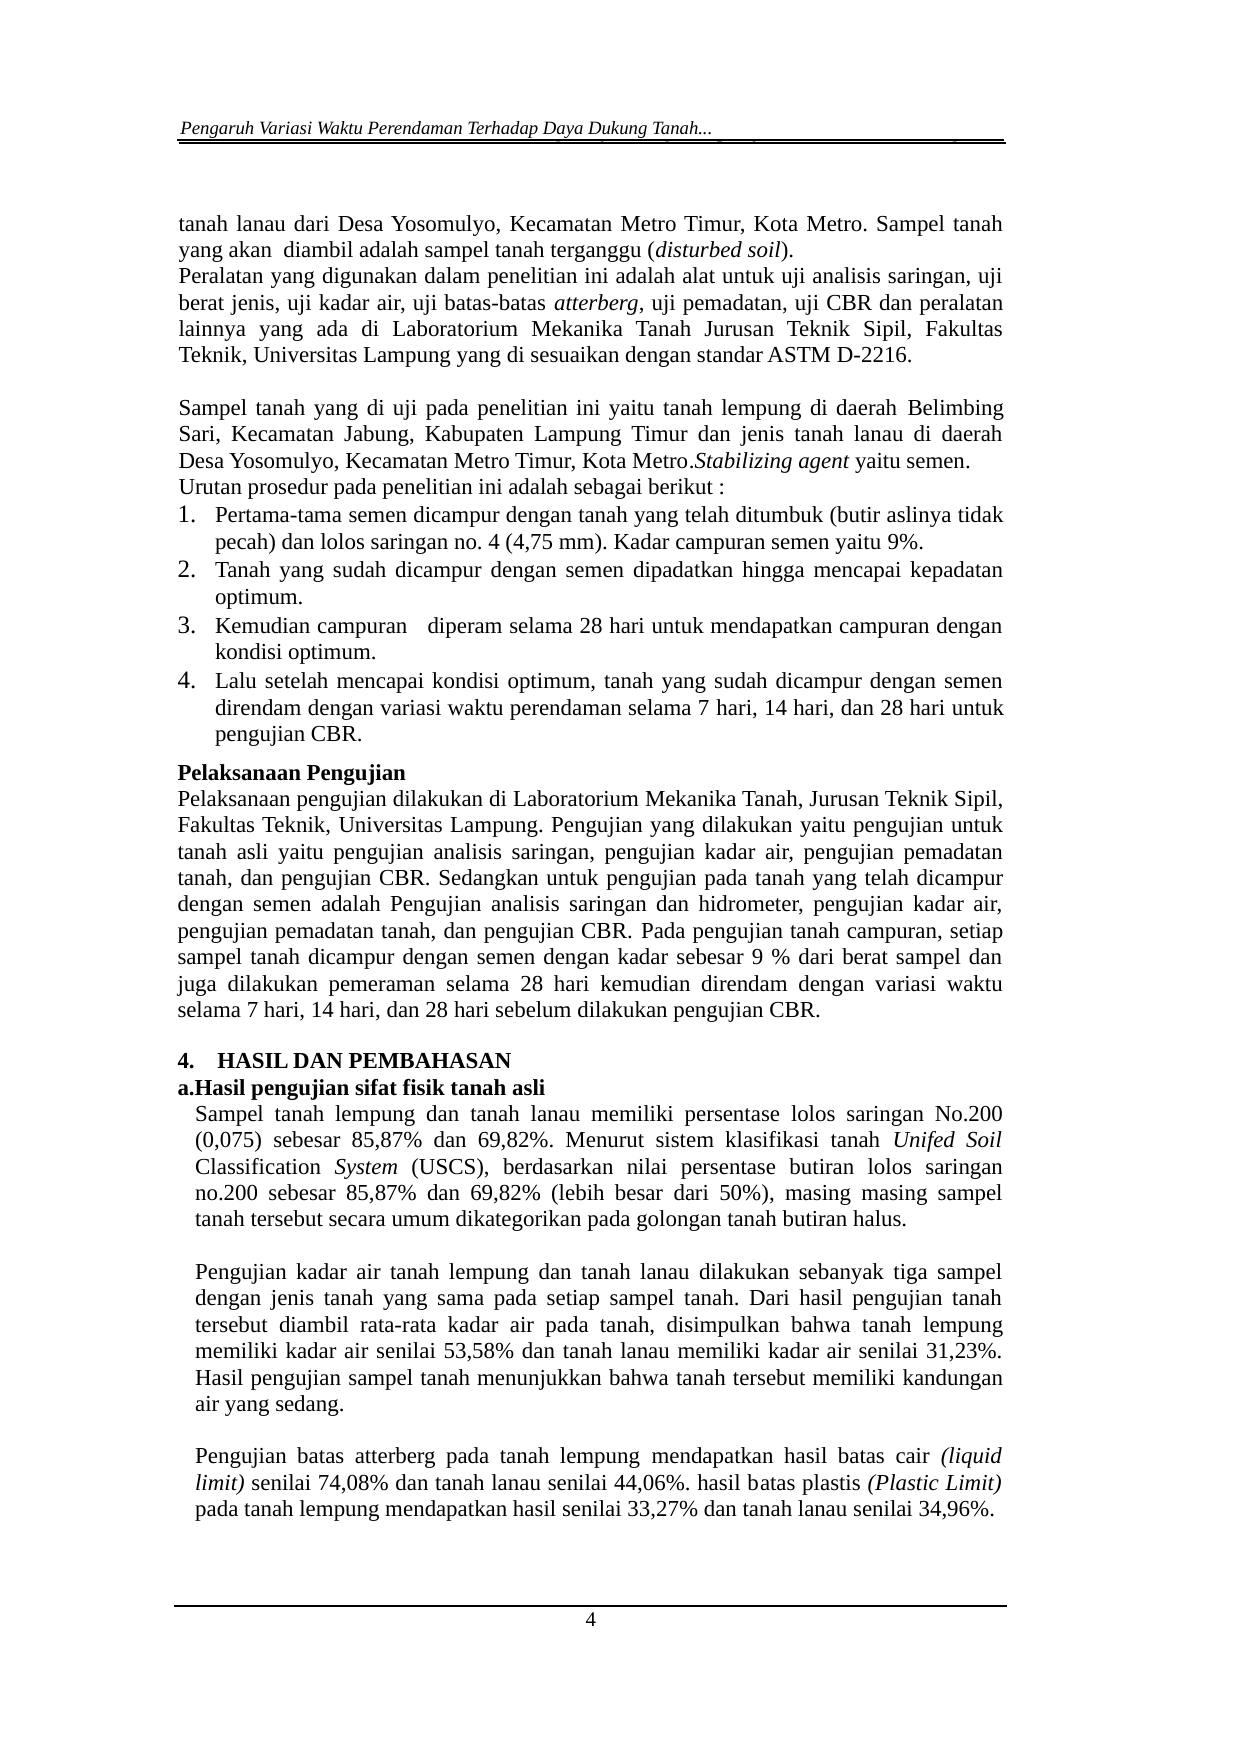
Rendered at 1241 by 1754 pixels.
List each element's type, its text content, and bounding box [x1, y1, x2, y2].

list Tanah yang sudah dicampur dengan semen dipadatkan hingga mencapai kepadatan optimum. [177, 554, 1004, 610]
list Pertama-tama semen dicampur dengan tanah yang telah ditumbuk (butir aslinya tidak pecah) dan lolos saringan no. 4 (4,75 mm). Kadar campuran semen yaitu 9%. [177, 499, 1004, 554]
text Sampel tanah lempung dan tanah lanau memiliki persentase lolos saringan No.200 (0,075) sebesar 85,87% dan 69,82%. Menurut sistem klasifikasi tanah Unifed Soil Classification System (USCS), berdasarkan nilai persentase butiran lolos saringan no.200 sebesar 85,87% dan 69,82% (lebih besar dari 50%), masing masing sampel tanah tersebut secara umum dikategorikan pada golongan tanah butiran halus. [195, 1100, 1004, 1232]
list Pelaksanaan Pengujian [177, 759, 1004, 785]
list Sampel tanah yang di uji pada penelitian ini yaitu tanah lempung di daerah Belimbing Sari, Kecamatan Jabung, Kabupaten Lampung Timur dan jenis tanah lanau di daerah Desa Yosomulyo, Kecamatan Metro Timur, Kota Metro.Stabilizing agent yaitu semen. [178, 394, 1004, 473]
list Pelaksanaan pengujian dilakukan di Laboratorium Mekanika Tanah, Jurusan Teknik Sipil, Fakultas Teknik, Universitas Lampung. Pengujian yang dilakukan yaitu pengujian untuk tanah asli yaitu pengujian analisis saringan, pengujian kadar air, pengujian pemadatan tanah, dan pengujian CBR. Sedangkan untuk pengujian pada tanah yang telah dicampur dengan semen adalah Pengujian analisis saringan dan hidrometer, pengujian kadar air, pengujian pemadatan tanah, dan pengujian CBR. Pada pengujian tanah campuran, setiap sampel tanah dicampur dengan semen dengan kadar sebesar 9 % dari berat sampel dan juga dilakukan pemeraman selama 28 hari kemudian direndam dengan variasi waktu selama 7 hari, 14 hari, dan 28 hari sebelum dilakukan pengujian CBR. [177, 785, 1004, 1022]
list Kemudian campuran diperam selama 28 hari untuk mendapatkan campuran dengan kondisi optimum. [177, 610, 1004, 665]
text a.Hasil pengujian sifat fisik tanah asli [177, 1074, 1004, 1100]
text Pengujian kadar air tanah lempung dan tanah lanau dilakukan sebanyak tiga sampel dengan jenis tanah yang sama pada setiap sampel tanah. Dari hasil pengujian tanah tersebut diambil rata-rata kadar air pada tanah, disimpulkan bahwa tanah lempung memiliki kadar air senilai 53,58% dan tanah lanau memiliki kadar air senilai 31,23%. Hasil pengujian sampel tanah menunjukkan bahwa tanah tersebut memiliki kandungan air yang sedang. [195, 1258, 1004, 1416]
list 4. HASIL DAN PEMBAHASAN [177, 1047, 1004, 1074]
list Urutan prosedur pada penelitian ini adalah sebagai berikut : [178, 473, 1004, 499]
text Pengujian batas atterberg pada tanah lempung mendapatkan hasil batas cair (liquid limit) senilai 74,08% dan tanah lanau senilai 44,06%. hasil batas plastis (Plastic Limit) pada tanah lempung mendapatkan hasil senilai 33,27% dan tanah lanau senilai 34,96%. [195, 1443, 1004, 1522]
list Lalu setelah mencapai kondisi optimum, tanah yang sudah dicampur dengan semen direndam dengan variasi waktu perendaman selama 7 hari, 14 hari, dan 28 hari untuk pengujian CBR. [177, 665, 1004, 746]
list Peralatan yang digunakan dalam penelitian ini adalah alat untuk uji analisis saringan, uji berat jenis, uji kadar air, uji batas-batas atterberg, uji pemadatan, uji CBR dan peralatan lainnya yang ada di Laboratorium Mekanika Tanah Jurusan Teknik Sipil, Fakultas Teknik, Universitas Lampung yang di sesuaikan dengan standar ASTM D-2216. [178, 262, 1004, 368]
list tanah lanau dari Desa Yosomulyo, Kecamatan Metro Timur, Kota Metro. Sampel tanah yang akan diambil adalah sampel tanah terganggu (disturbed soil). [178, 209, 1004, 262]
